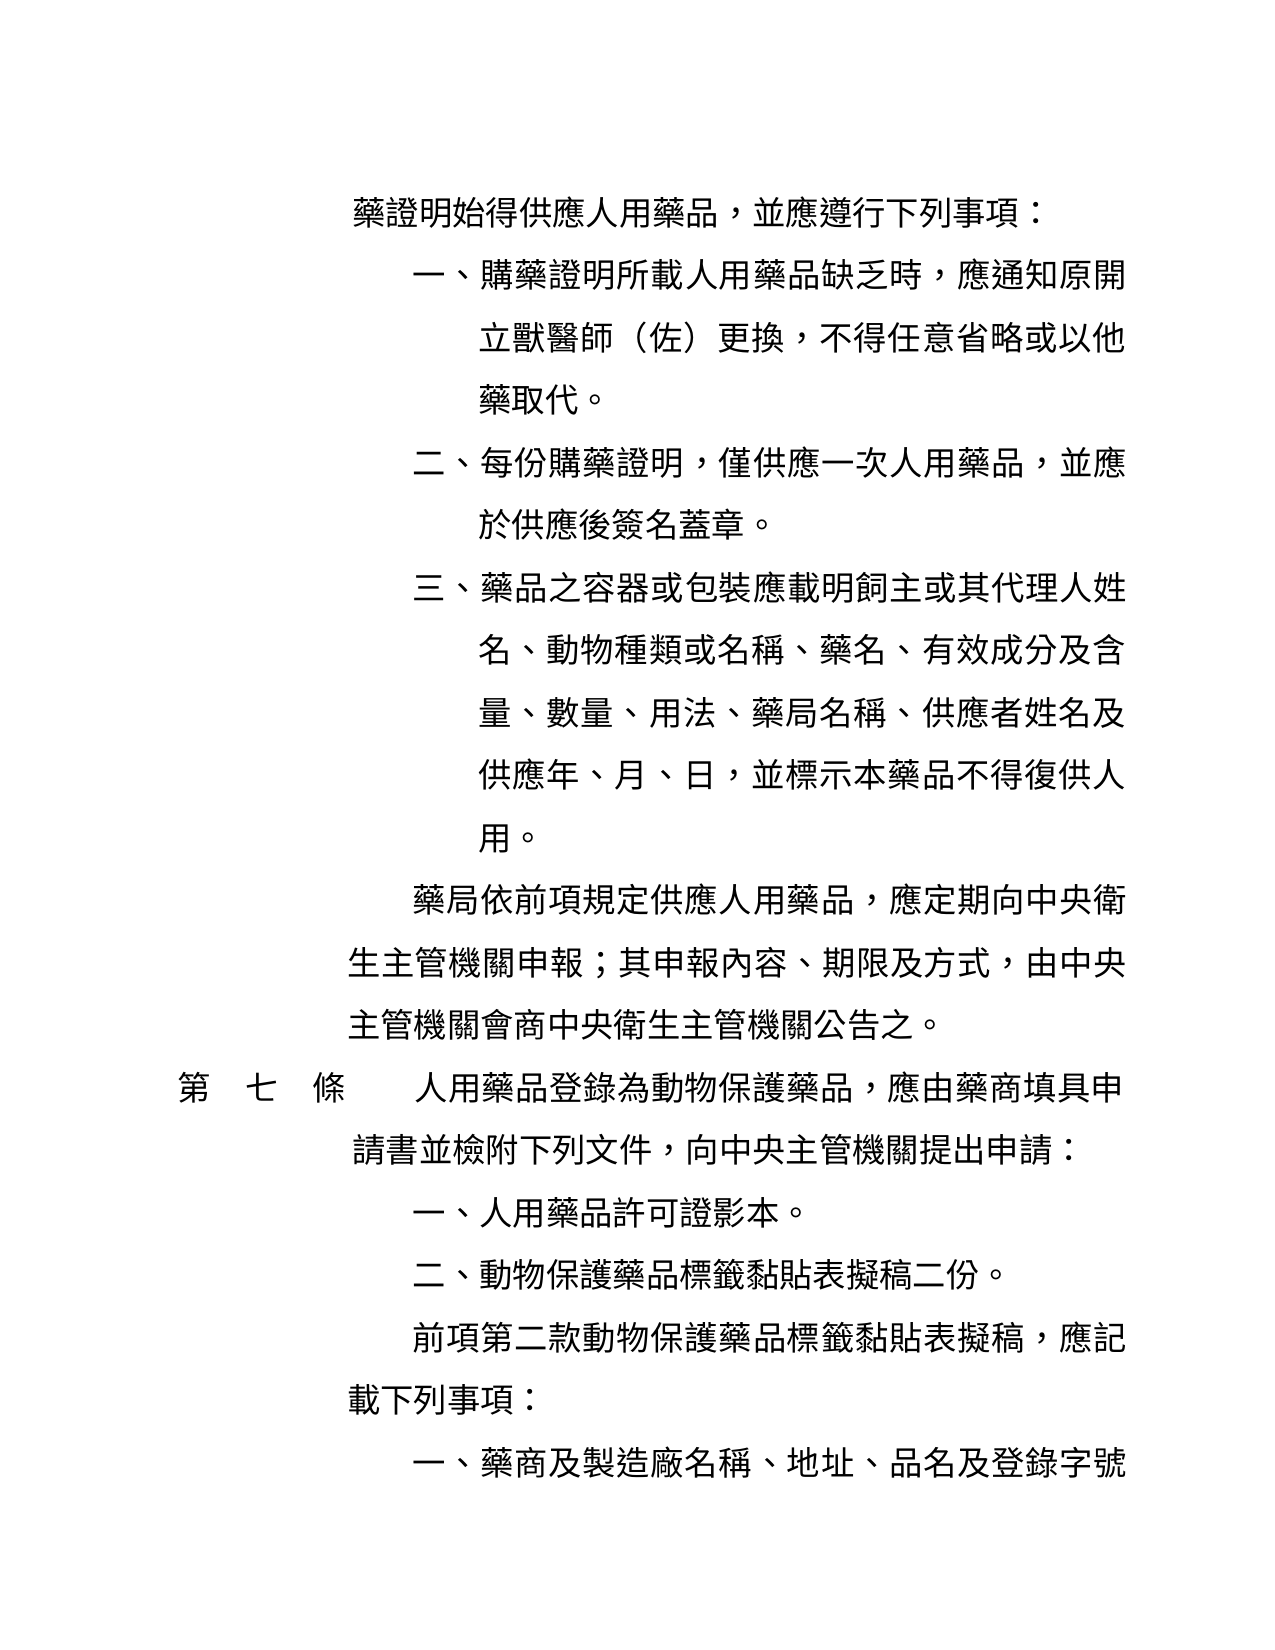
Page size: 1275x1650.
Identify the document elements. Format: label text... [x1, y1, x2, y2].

text 三、藥品之容器或包裝應載明飼主或其代理人姓名、動物種類或名稱、藥名、有效成分及含量、數量、用法、藥局名稱、供應者姓名及供應年、月、日，並標示本藥品不得復供人用。 [412, 544, 1127, 856]
text 二、每份購藥證明，僅供應一次人用藥品，並應於供應後簽名蓋章。 [412, 419, 1127, 544]
text 二、動物保護藥品標籤黏貼表擬稿二份。 [412, 1231, 1127, 1294]
text 第 七 條 人用藥品登錄為動物保護藥品，應由藥商填具申請書並檢附下列文件，向中央主管機關提出申請： [177, 1044, 1127, 1169]
text 一、藥商及製造廠名稱、地址、品名及登錄字號 [412, 1419, 1127, 1481]
text 藥證明始得供應人用藥品，並應遵行下列事項： [177, 169, 1127, 231]
text 一、購藥證明所載人用藥品缺乏時，應通知原開立獸醫師（佐）更換，不得任意省略或以他藥取代。 [412, 231, 1127, 419]
text 前項第二款動物保護藥品標籤黏貼表擬稿，應記載下列事項： [347, 1294, 1127, 1419]
text 藥局依前項規定供應人用藥品，應定期向中央衛生主管機關申報；其申報內容、期限及方式，由中央主管機關會商中央衛生主管機關公告之。 [347, 856, 1127, 1044]
text 一、人用藥品許可證影本。 [412, 1169, 1127, 1231]
